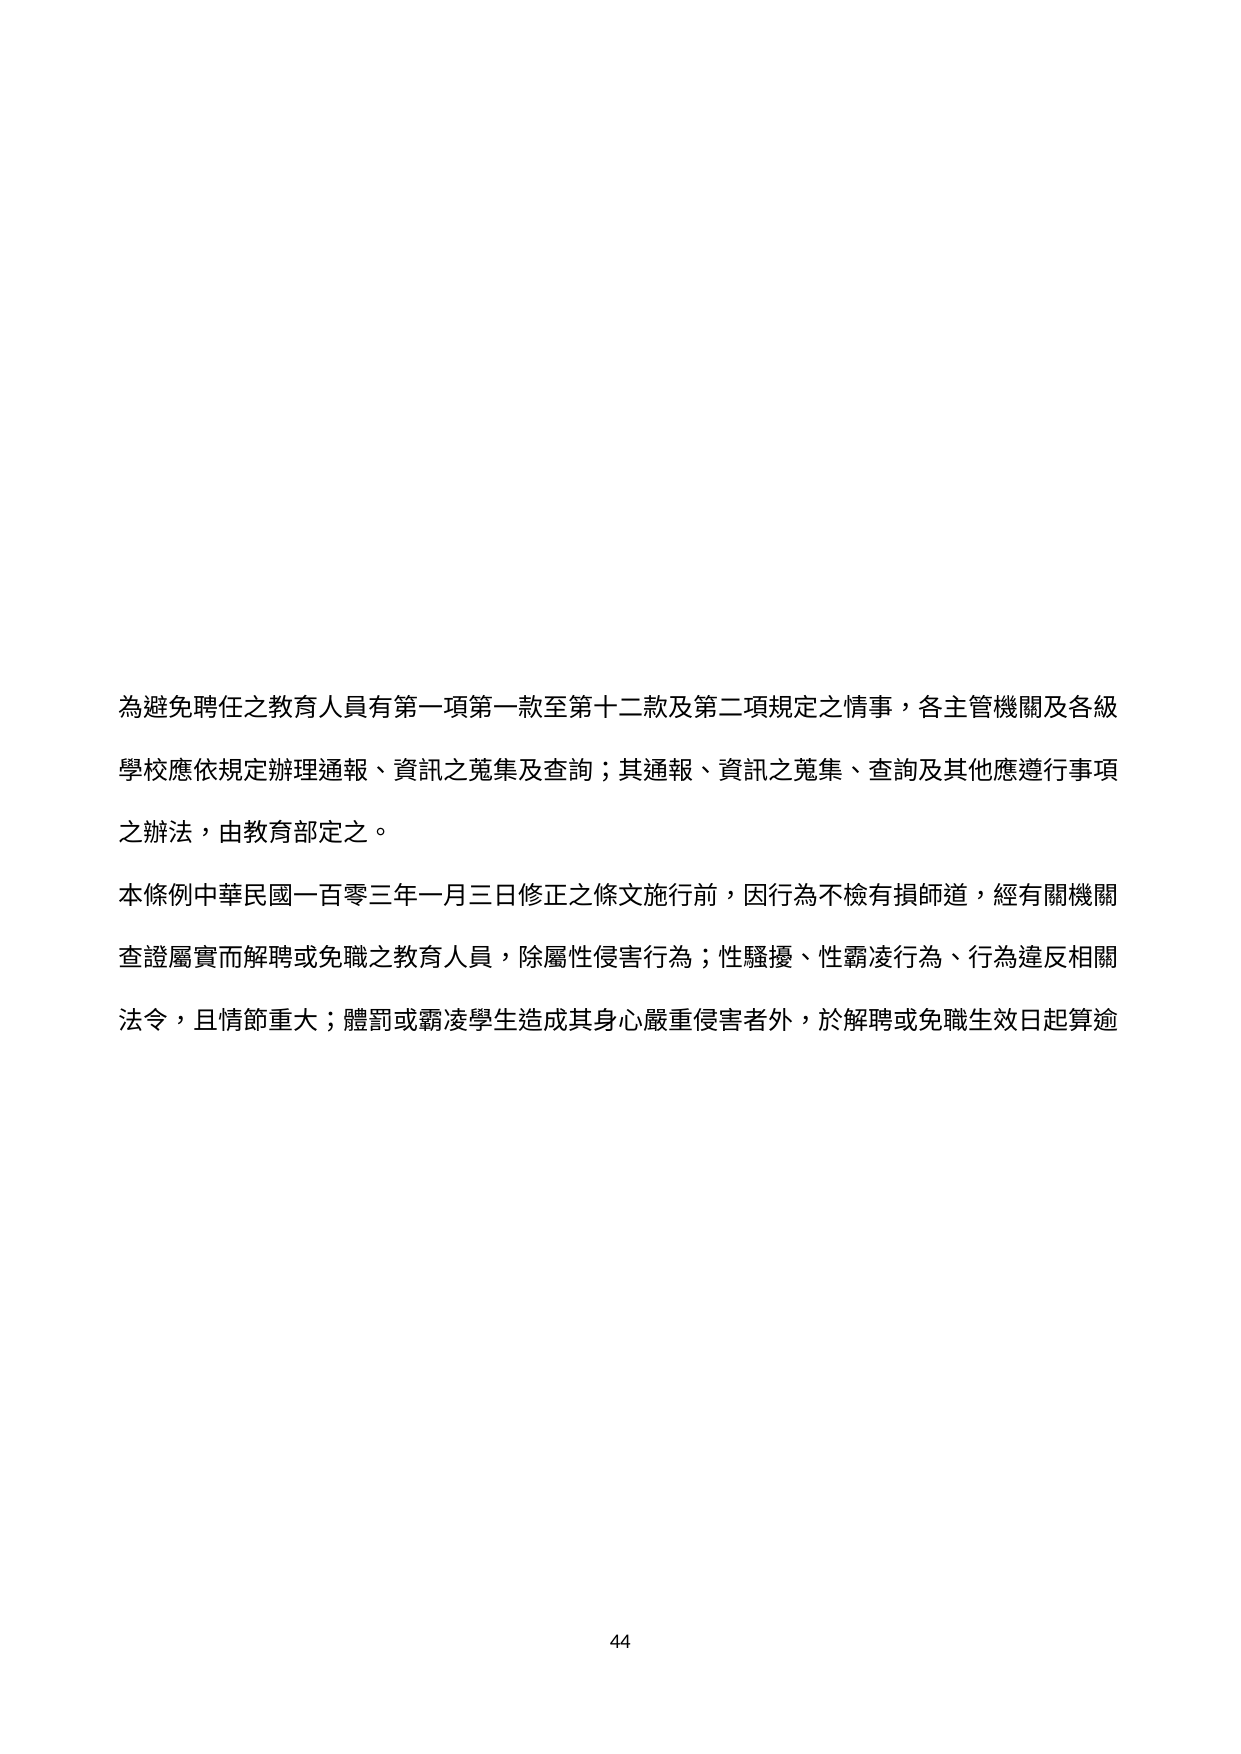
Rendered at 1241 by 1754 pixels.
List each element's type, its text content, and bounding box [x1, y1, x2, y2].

text 本條例中華民國一百零三年一月三日修正之條文施行前，因行為不檢有損師道，經有關機關查證屬實而解聘或免職之教育人員，除屬性侵害行為；性騷擾、性霸凌行為、行為違反相關法令，且情節重大；體罰或霸凌學生造成其身心嚴重侵害者外，於解聘或免職生效日起算逾 [118, 852, 1122, 1039]
text 為避免聘任之教育人員有第一項第一款至第十二款及第二項規定之情事，各主管機關及各級學校應依規定辦理通報、資訊之蒐集及查詢；其通報、資訊之蒐集、查詢及其他應遵行事項之辦法，由教育部定之。 [118, 664, 1122, 852]
